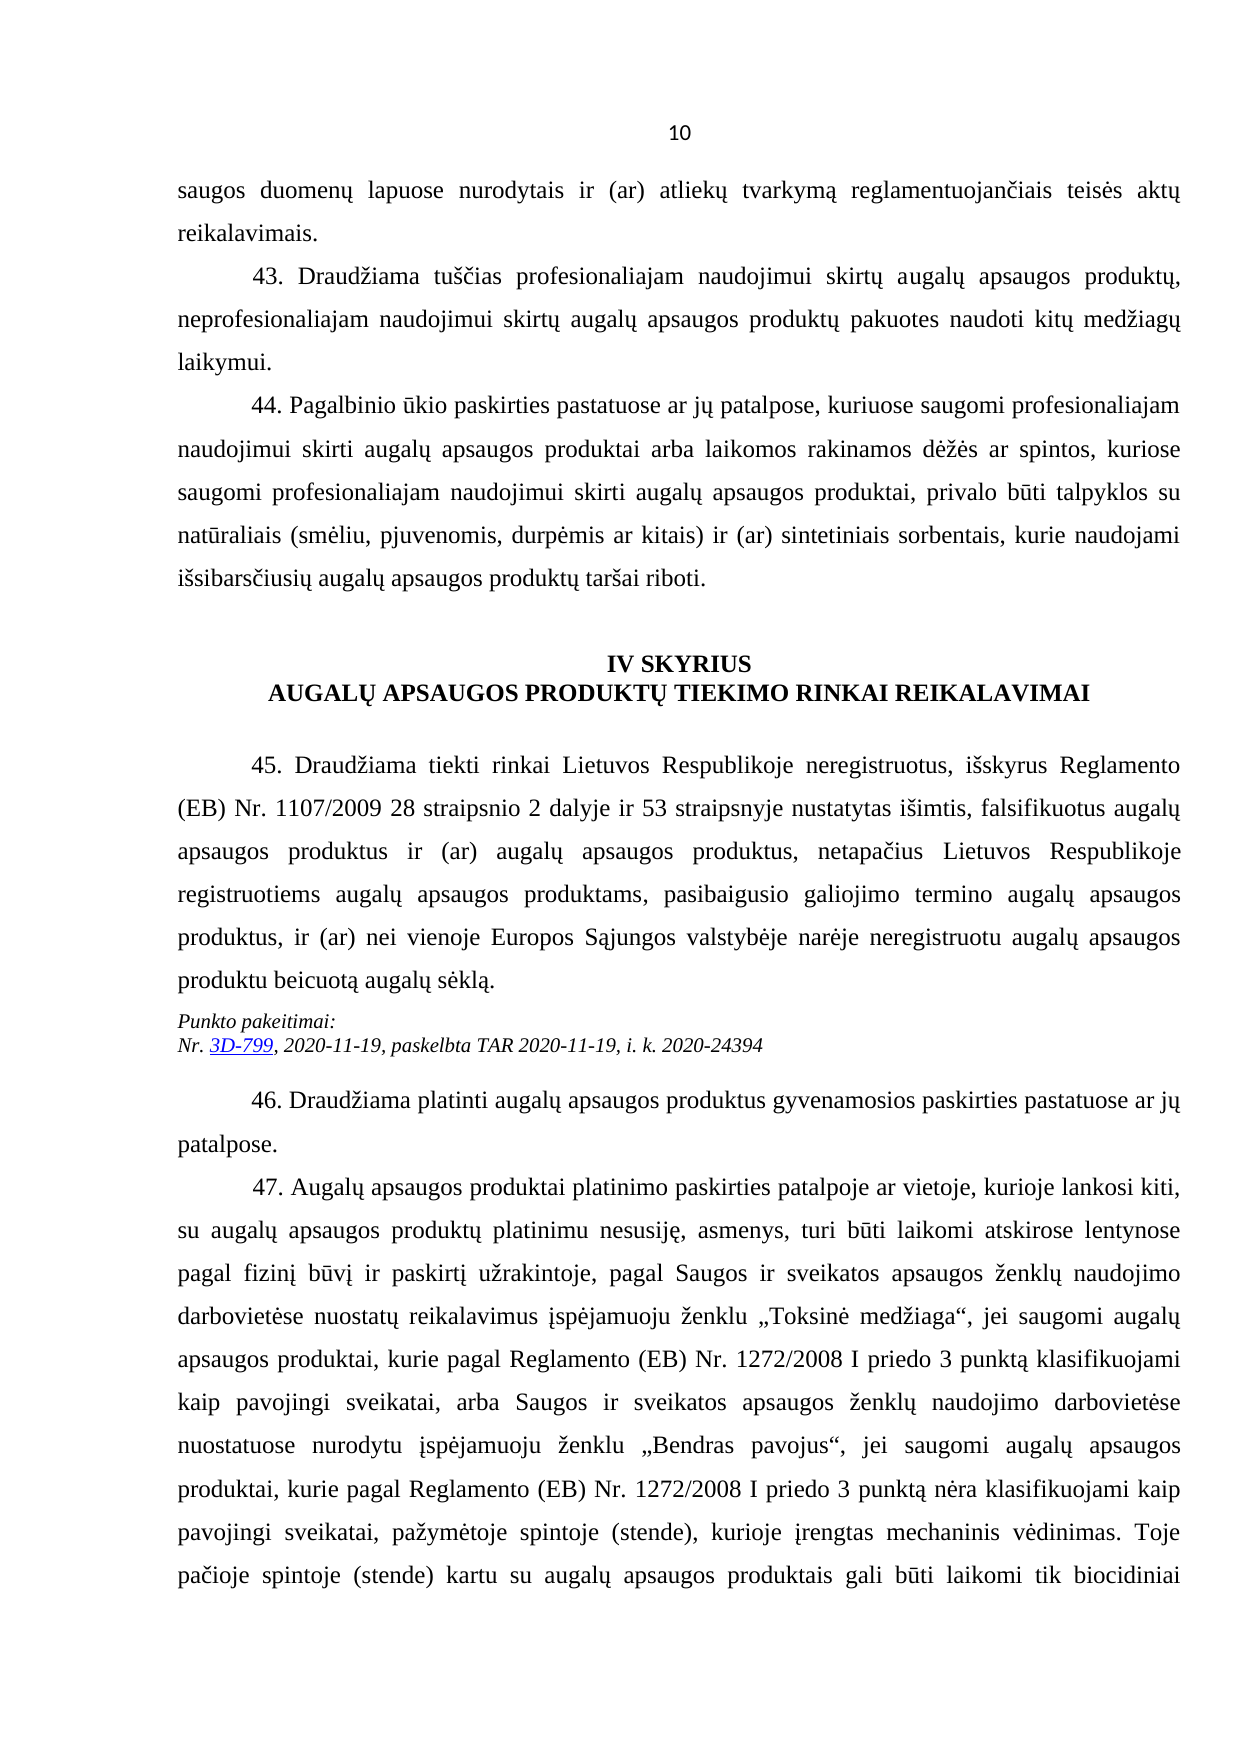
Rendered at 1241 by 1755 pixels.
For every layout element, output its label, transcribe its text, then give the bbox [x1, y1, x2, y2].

text 44. Pagalbinio ūkio paskirties pastatuose ar jų patalpose, kuriuose saugomi profesionaliajam naudojimui skirti augalų apsaugos produktai arba laikomos rakinamos dėžės ar spintos, kuriose saugomi profesionaliajam naudojimui skirti augalų apsaugos produktai, privalo būti talpyklos su natūraliais (smėliu, pjuvenomis, durpėmis ar kitais) ir (ar) sintetiniais sorbentais, kurie naudojami išsibarsčiusių augalų apsaugos produktų taršai riboti. [177, 391, 1181, 592]
text 43. Draudžiama tuščias profesionaliajam naudojimui skirtų augalų apsaugos produktų, neprofesionaliajam naudojimui skirtų augalų apsaugos produktų pakuotes naudoti kitų medžiagų laikymui. [177, 261, 1181, 376]
text 46. Draudžiama platinti augalų apsaugos produktus gyvenamosios paskirties pastatuose ar jų patalpose. [177, 1086, 1181, 1157]
text 45. Draudžiama tiekti rinkai Lietuvos Respublikoje neregistruotus, išskyrus Reglamento (EB) Nr. 1107/2009 28 straipsnio 2 dalyje ir 53 straipsnyje nustatytas išimtis, falsifikuotus augalų apsaugos produktus ir (ar) augalų apsaugos produktus, netapačius Lietuvos Respublikoje registruotiems augalų apsaugos produktams, pasibaigusio galiojimo termino augalų apsaugos produktus, ir (ar) nei vienoje Europos Sąjungos valstybėje narėje neregistruotu augalų apsaugos produktu beicuotą augalų sėklą. [177, 750, 1181, 994]
text Nr. 3D-799, 2020-11-19, paskelbta TAR 2020-11-19, i. k. 2020-24394 [177, 1033, 1181, 1057]
text Punkto pakeitimai: [177, 1009, 1181, 1033]
subtitle IV SKYRIUS [177, 649, 1181, 678]
text 47. Augalų apsaugos produktai platinimo paskirties patalpoje ar vietoje, kurioje lankosi kiti, su augalų apsaugos produktų platinimu nesusiję, asmenys, turi būti laikomi atskirose lentynose pagal fizinį būvį ir paskirtį užrakintoje, pagal Saugos ir sveikatos apsaugos ženklų naudojimo darbovietėse nuostatų reikalavimus įspėjamuoju ženklu „Toksinė medžiaga“, jei saugomi augalų apsaugos produktai, kurie pagal Reglamento (EB) Nr. 1272/2008 I priedo 3 punktą klasifikuojami kaip pavojingi sveikatai, arba Saugos ir sveikatos apsaugos ženklų naudojimo darbovietėse nuostatuose nurodytu įspėjamuoju ženklu „Bendras pavojus“, jei saugomi augalų apsaugos produktai, kurie pagal Reglamento (EB) Nr. 1272/2008 I priedo 3 punktą nėra klasifikuojami kaip pavojingi sveikatai, pažymėtoje spintoje (stende), kurioje įrengtas mechaninis vėdinimas. Toje pačioje spintoje (stende) kartu su augalų apsaugos produktais gali būti laikomi tik biocidiniai [177, 1172, 1181, 1589]
subtitle AUGALŲ APSAUGOS PRODUKTŲ TIEKIMO RINKAI REIKALAVIMAI [177, 678, 1181, 707]
text saugos duomenų lapuose nurodytais ir (ar) atliekų tvarkymą reglamentuojančiais teisės aktų reikalavimais. [177, 175, 1181, 247]
